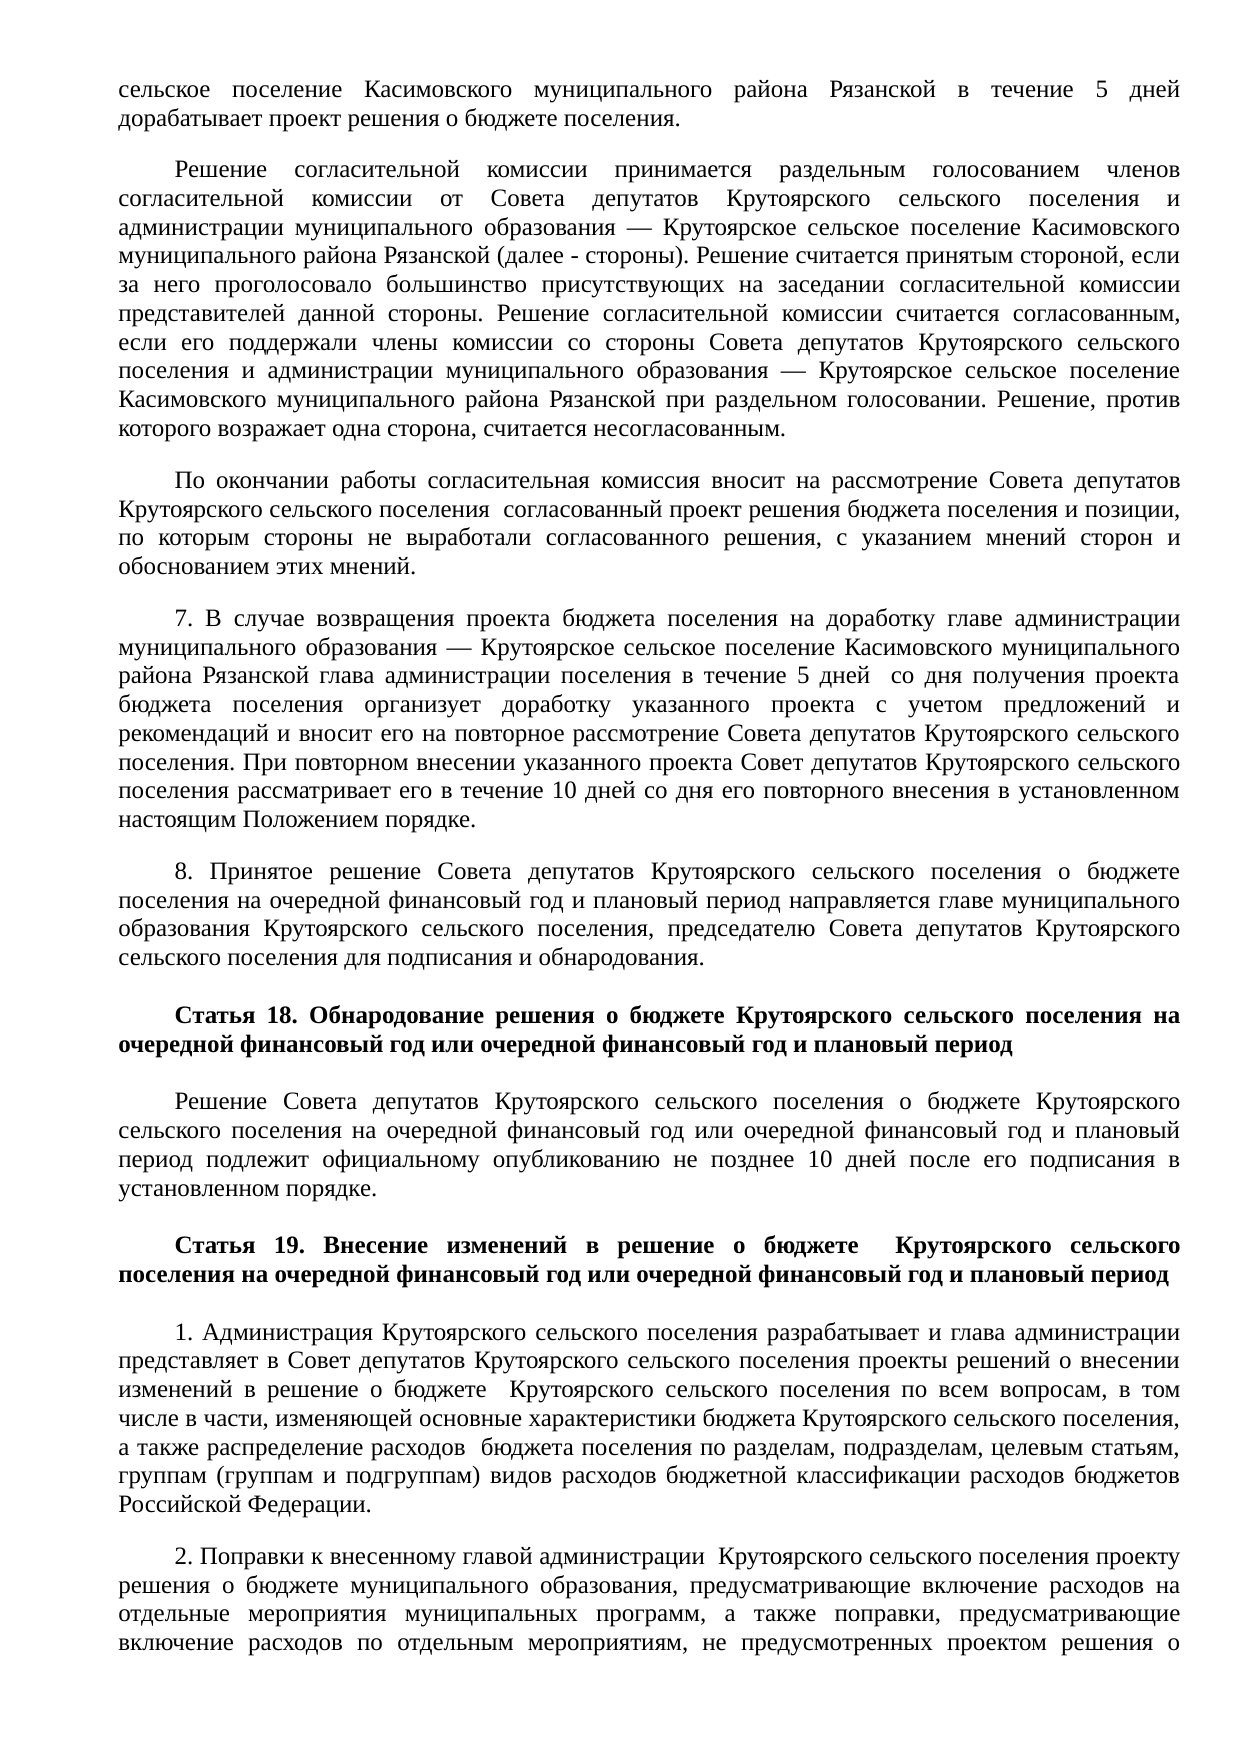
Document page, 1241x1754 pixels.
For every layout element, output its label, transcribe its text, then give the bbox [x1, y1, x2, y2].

text 8. Принятое решение Совета депутатов Крутоярского сельского поселения о бюджете поселения на очередной финансовый год и плановый период направляется главе муниципального образования Крутоярского сельского поселения, председателю Совета депутатов Крутоярского сельского поселения для подписания и обнародования. [118, 856, 1181, 971]
text 7. В случае возвращения проекта бюджета поселения на доработку главе администрации муниципального образования — Крутоярское сельское поселение Касимовского муниципального района Рязанской глава администрации поселения в течение 5 дней со дня получения проекта бюджета поселения организует доработку указанного проекта с учетом предложений и рекомендаций и вносит его на повторное рассмотрение Совета депутатов Крутоярского сельского поселения. При повторном внесении указанного проекта Совет депутатов Крутоярского сельского поселения рассматривает его в течение 10 дней со дня его повторного внесения в установленном настоящим Положением порядке. [118, 603, 1181, 833]
text 2. Поправки к внесенному главой администрации Крутоярского сельского поселения проекту решения о бюджете муниципального образования, предусматривающие включение расходов на отдельные мероприятия муниципальных программ, а также поправки, предусматривающие включение расходов по отдельным мероприятиям, не предусмотренных проектом решения о [118, 1541, 1181, 1656]
text 1. Администрация Крутоярского сельского поселения разрабатывает и глава администрации представляет в Совет депутатов Крутоярского сельского поселения проекты решений о внесении изменений в решение о бюджете Крутоярского сельского поселения по всем вопросам, в том числе в части, изменяющей основные характеристики бюджета Крутоярского сельского поселения, а также распределение расходов бюджета поселения по разделам, подразделам, целевым статьям, группам (группам и подгруппам) видов расходов бюджетной классификации расходов бюджетов Российской Федерации. [118, 1317, 1181, 1518]
text Решение согласительной комиссии принимается раздельным голосованием членов согласительной комиссии от Совета депутатов Крутоярского сельского поселения и администрации муниципального образования — Крутоярское сельское поселение Касимовского муниципального района Рязанской (далее - стороны). Решение считается принятым стороной, если за него проголосовало большинство присутствующих на заседании согласительной комиссии представителей данной стороны. Решение согласительной комиссии считается согласованным, если его поддержали члены комиссии со стороны Совета депутатов Крутоярского сельского поселения и администрации муниципального образования — Крутоярское сельское поселение Касимовского муниципального района Рязанской при раздельном голосовании. Решение, против которого возражает одна сторона, считается несогласованным. [118, 154, 1181, 442]
text Статья 19. Внесение изменений в решение о бюджете Крутоярского сельского поселения на очередной финансовый год или очередной финансовый год и плановый период [118, 1230, 1181, 1288]
text По окончании работы согласительная комиссия вносит на рассмотрение Совета депутатов Крутоярского сельского поселения согласованный проект решения бюджета поселения и позиции, по которым стороны не выработали согласованного решения, с указанием мнений сторон и обоснованием этих мнений. [118, 465, 1181, 580]
text сельское поселение Касимовского муниципального района Рязанской в течение 5 дней дорабатывает проект решения о бюджете поселения. [118, 74, 1181, 131]
text Статья 18. Обнародование решения о бюджете Крутоярского сельского поселения на очередной финансовый год или очередной финансовый год и плановый период [118, 1000, 1181, 1057]
text Решение Совета депутатов Крутоярского сельского поселения о бюджете Крутоярского сельского поселения на очередной финансовый год или очередной финансовый год и плановый период подлежит официальному опубликованию не позднее 10 дней после его подписания в установленном порядке. [118, 1086, 1181, 1201]
